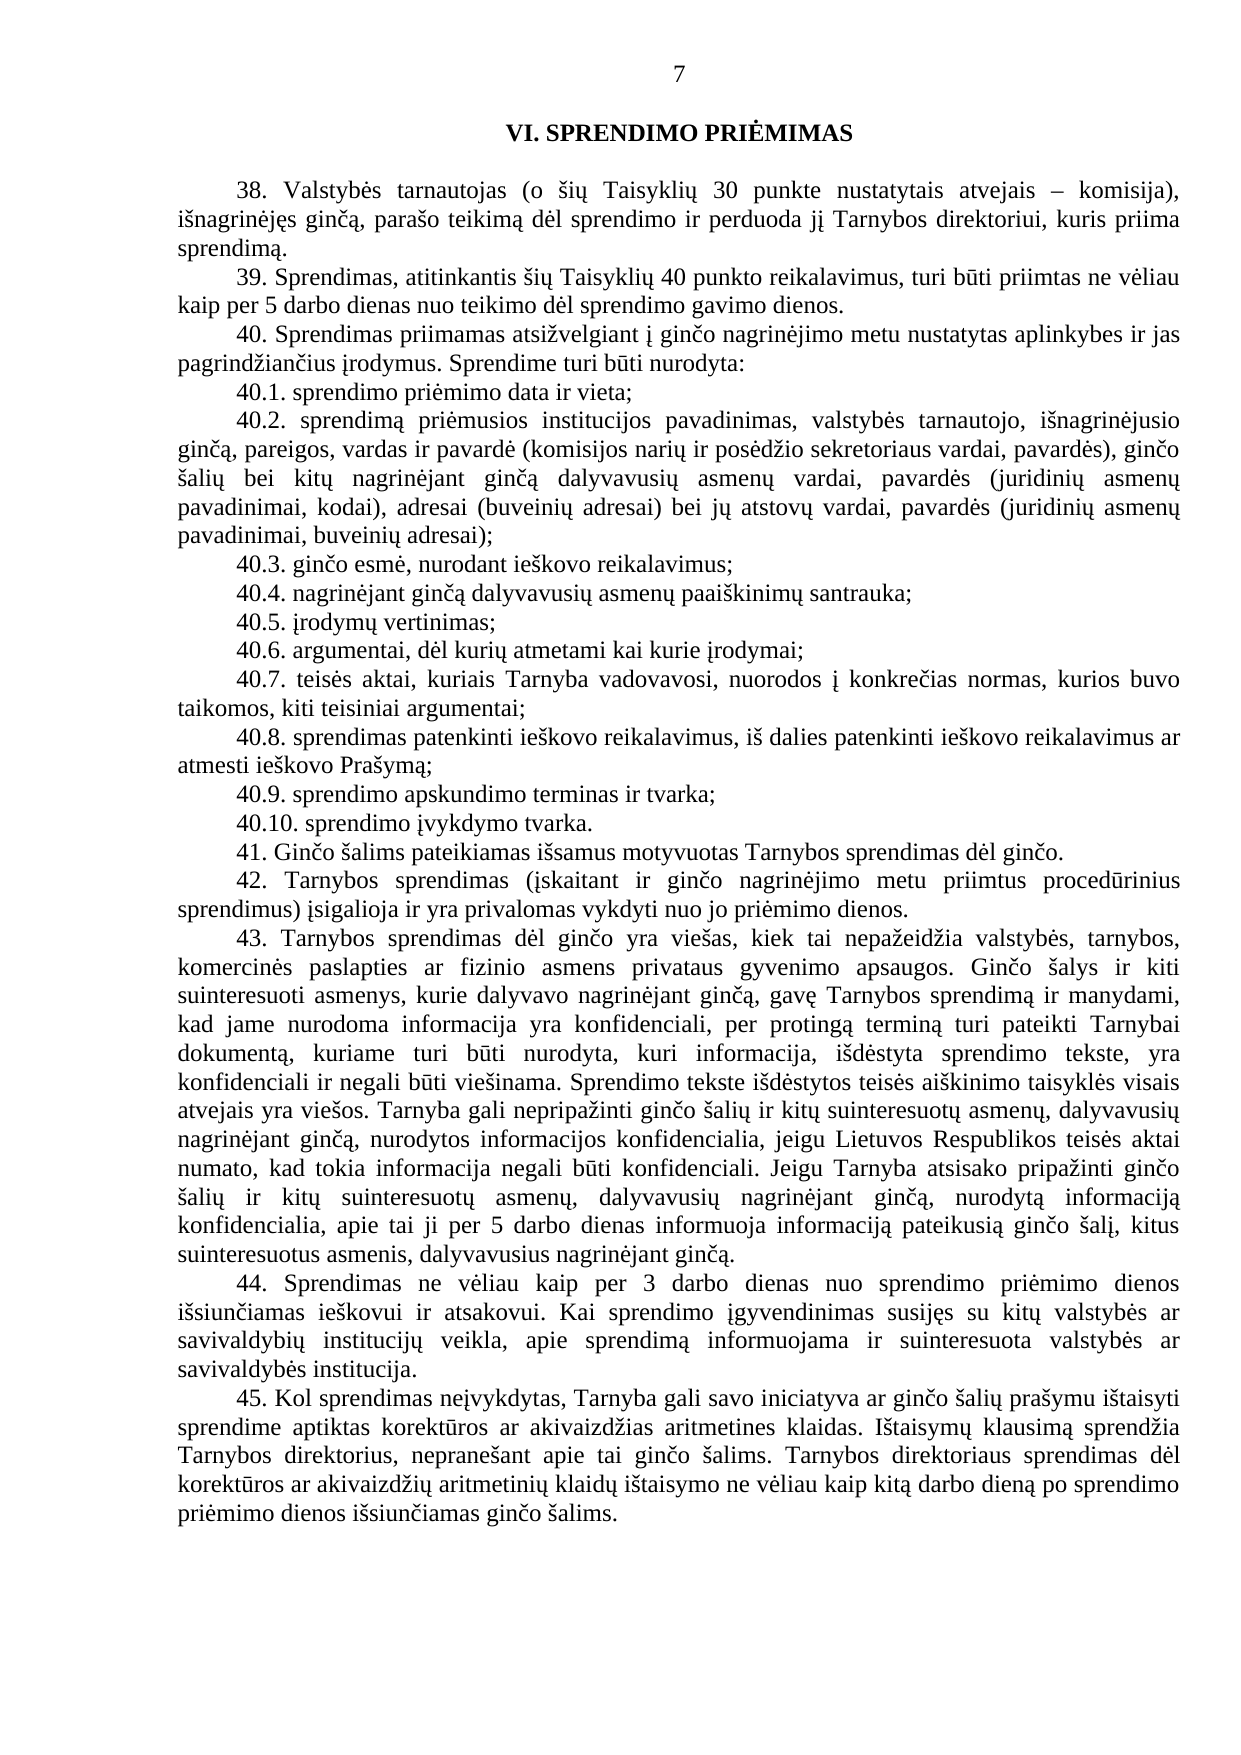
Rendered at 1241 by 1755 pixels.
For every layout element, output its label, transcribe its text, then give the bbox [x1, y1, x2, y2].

text 40.8. sprendimas patenkinti ieškovo reikalavimus, iš dalies patenkinti ieškovo reikalavimus ar atmesti ieškovo Prašymą; [177, 722, 1181, 779]
text 45. Kol sprendimas neįvykdytas, Tarnyba gali savo iniciatyva ar ginčo šalių prašymu ištaisyti sprendime aptiktas korektūros ar akivaizdžias aritmetines klaidas. Ištaisymų klausimą sprendžia Tarnybos direktorius, nepranešant apie tai ginčo šalims. Tarnybos direktoriaus sprendimas dėl korektūros ar akivaizdžių aritmetinių klaidų ištaisymo ne vėliau kaip kitą darbo dieną po sprendimo priėmimo dienos išsiunčiamas ginčo šalims. [177, 1383, 1181, 1527]
text 39. Sprendimas, atitinkantis šių Taisyklių 40 punkto reikalavimus, turi būti priimtas ne vėliau kaip per 5 darbo dienas nuo teikimo dėl sprendimo gavimo dienos. [177, 262, 1181, 319]
text 40.10. sprendimo įvykdymo tvarka. [177, 808, 1181, 837]
text 40.4. nagrinėjant ginčą dalyvavusių asmenų paaiškinimų santrauka; [177, 578, 1181, 607]
text 40.5. įrodymų vertinimas; [177, 607, 1181, 636]
text 40.1. sprendimo priėmimo data ir vieta; [177, 377, 1181, 406]
text 40.7. teisės aktai, kuriais Tarnyba vadovavosi, nuorodos į konkrečias normas, kurios buvo taikomos, kiti teisiniai argumentai; [177, 664, 1181, 722]
text 44. Sprendimas ne vėliau kaip per 3 darbo dienas nuo sprendimo priėmimo dienos išsiunčiamas ieškovui ir atsakovui. Kai sprendimo įgyvendinimas susijęs su kitų valstybės ar savivaldybių institucijų veikla, apie sprendimą informuojama ir suinteresuota valstybės ar savivaldybės institucija. [177, 1268, 1181, 1383]
text 40. Sprendimas priimamas atsižvelgiant į ginčo nagrinėjimo metu nustatytas aplinkybes ir jas pagrindžiančius įrodymus. Sprendime turi būti nurodyta: [177, 319, 1181, 377]
text 43. Tarnybos sprendimas dėl ginčo yra viešas, kiek tai nepažeidžia valstybės, tarnybos, komercinės paslapties ar fizinio asmens privataus gyvenimo apsaugos. Ginčo šalys ir kiti suinteresuoti asmenys, kurie dalyvavo nagrinėjant ginčą, gavę Tarnybos sprendimą ir manydami, kad jame nurodoma informacija yra konfidenciali, per protingą terminą turi pateikti Tarnybai dokumentą, kuriame turi būti nurodyta, kuri informacija, išdėstyta sprendimo tekste, yra konfidenciali ir negali būti viešinama. Sprendimo tekste išdėstytos teisės aiškinimo taisyklės visais atvejais yra viešos. Tarnyba gali nepripažinti ginčo šalių ir kitų suinteresuotų asmenų, dalyvavusių nagrinėjant ginčą, nurodytos informacijos konfidencialia, jeigu Lietuvos Respublikos teisės aktai numato, kad tokia informacija negali būti konfidenciali. Jeigu Tarnyba atsisako pripažinti ginčo šalių ir kitų suinteresuotų asmenų, dalyvavusių nagrinėjant ginčą, nurodytą informaciją konfidencialia, apie tai ji per 5 darbo dienas informuoja informaciją pateikusią ginčo šalį, kitus suinteresuotus asmenis, dalyvavusius nagrinėjant ginčą. [177, 923, 1181, 1268]
text 40.6. argumentai, dėl kurių atmetami kai kurie įrodymai; [177, 636, 1181, 664]
text VI. SPRENDIMO PRIĖMIMAS [177, 118, 1181, 147]
text 40.3. ginčo esmė, nurodant ieškovo reikalavimus; [177, 549, 1181, 578]
text 42. Tarnybos sprendimas (įskaitant ir ginčo nagrinėjimo metu priimtus procedūrinius sprendimus) įsigalioja ir yra privalomas vykdyti nuo jo priėmimo dienos. [177, 866, 1181, 923]
text 40.2. sprendimą priėmusios institucijos pavadinimas, valstybės tarnautojo, išnagrinėjusio ginčą, pareigos, vardas ir pavardė (komisijos narių ir posėdžio sekretoriaus vardai, pavardės), ginčo šalių bei kitų nagrinėjant ginčą dalyvavusių asmenų vardai, pavardės (juridinių asmenų pavadinimai, kodai), adresai (buveinių adresai) bei jų atstovų vardai, pavardės (juridinių asmenų pavadinimai, buveinių adresai); [177, 406, 1181, 549]
text 38. Valstybės tarnautojas (o šių Taisyklių 30 punkte nustatytais atvejais – komisija), išnagrinėjęs ginčą, parašo teikimą dėl sprendimo ir perduoda jį Tarnybos direktoriui, kuris priima sprendimą. [177, 176, 1181, 262]
text 41. Ginčo šalims pateikiamas išsamus motyvuotas Tarnybos sprendimas dėl ginčo. [177, 837, 1181, 866]
text 40.9. sprendimo apskundimo terminas ir tvarka; [177, 779, 1181, 808]
